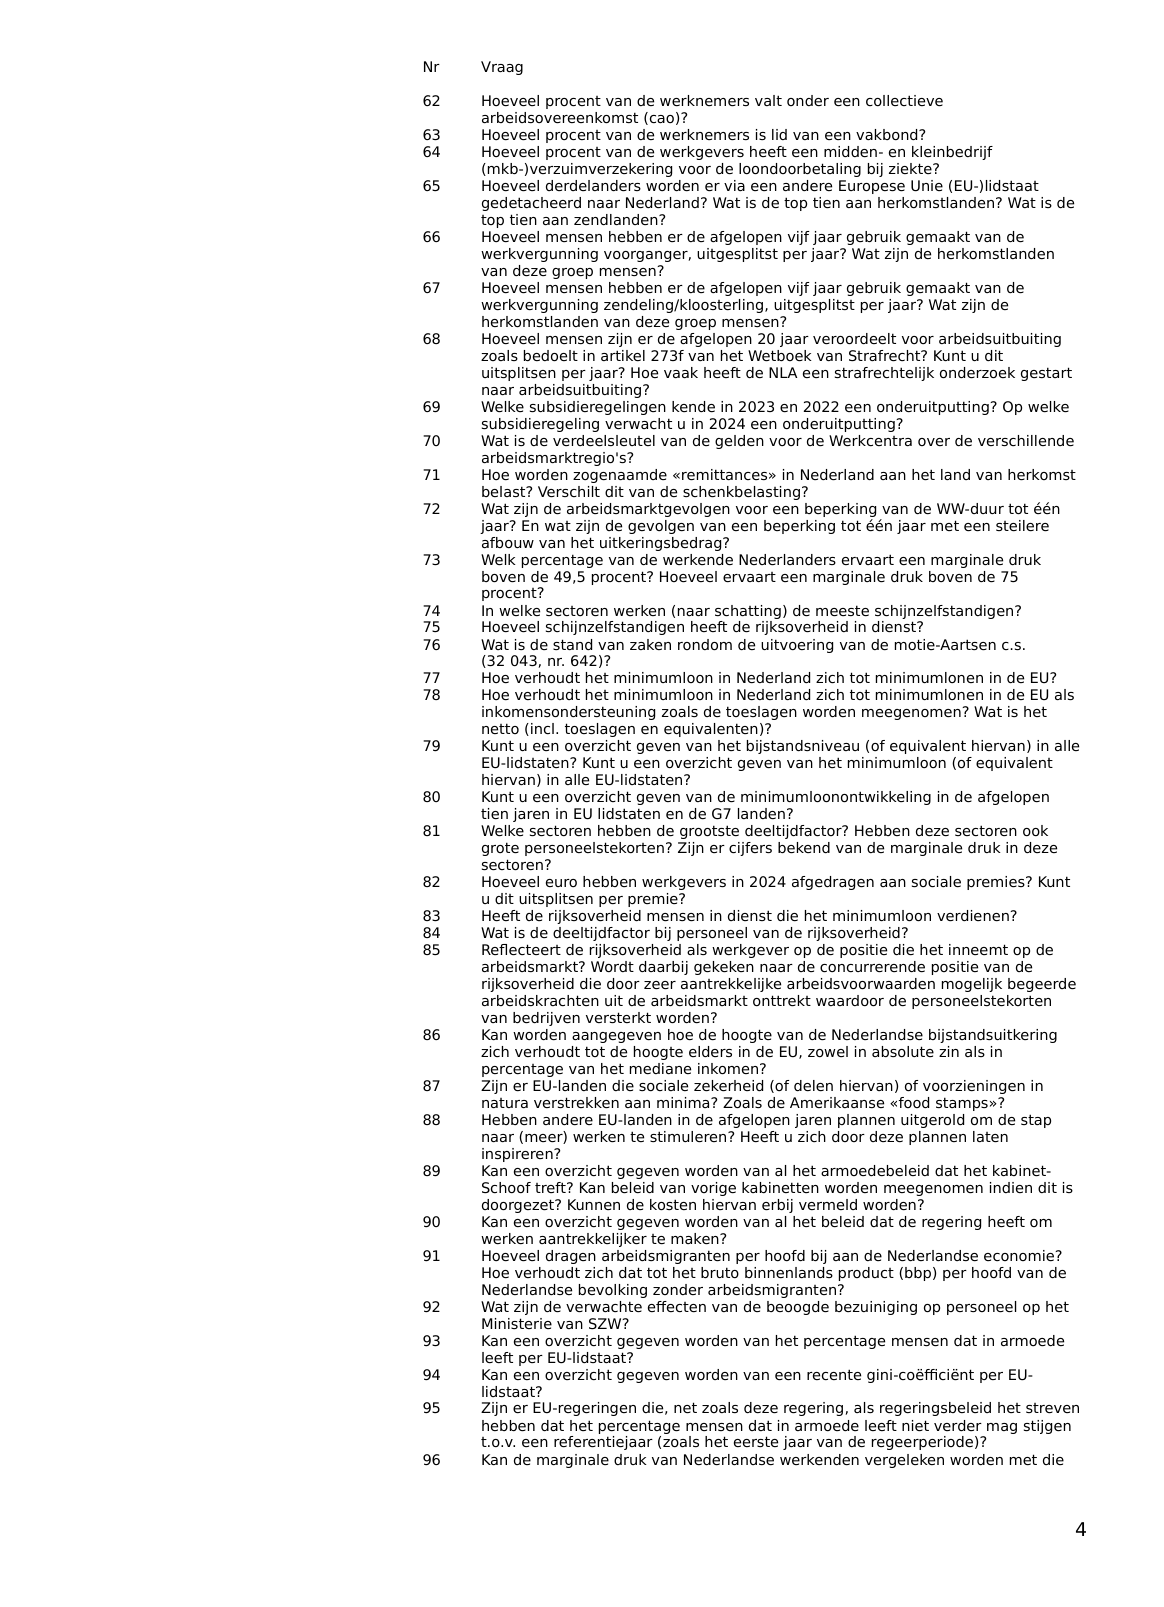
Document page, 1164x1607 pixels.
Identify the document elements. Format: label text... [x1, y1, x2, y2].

table_cell In welke sectoren werken (naar schatting) de meeste schijnzelfstandigen? [475, 603, 1087, 619]
table_cell 93 [422, 1333, 475, 1366]
table_cell 72 [422, 501, 475, 551]
table_cell Kan een overzicht gegeven worden van een recente gini-coëfficiënt per EU-lidstaat? [475, 1366, 1087, 1400]
table_cell Wat is de deeltijdfactor bij personeel van de rijksoverheid? [475, 925, 1087, 942]
table_cell 79 [422, 738, 475, 789]
table_cell 86 [422, 1027, 475, 1078]
table_cell 89 [422, 1163, 475, 1214]
table_cell 83 [422, 908, 475, 925]
table_cell Wat zijn de verwachte effecten van de beoogde bezuiniging op personeel op het Ministerie van SZW? [475, 1299, 1087, 1332]
table_cell 91 [422, 1248, 475, 1298]
table_cell Hoeveel procent van de werknemers valt onder een collectieve arbeidsovereenkomst (cao)? [475, 93, 1087, 127]
table_cell 96 [422, 1451, 475, 1468]
table_header Vraag [475, 59, 1087, 76]
table_cell 87 [422, 1078, 475, 1112]
table_cell Hoeveel mensen hebben er de afgelopen vijf jaar gebruik gemaakt van de werkvergunning zendeling/kloosterling, uitgesplitst per jaar? Wat zijn de herkomstlanden van deze groep mensen? [475, 280, 1087, 331]
table_cell Hoeveel procent van de werknemers is lid van een vakbond? [475, 127, 1087, 144]
table_cell 64 [422, 144, 475, 178]
table_cell Kan de marginale druk van Nederlandse werkenden vergeleken worden met die [475, 1451, 1087, 1468]
table_cell 75 [422, 619, 475, 636]
table_cell 71 [422, 467, 475, 501]
table_cell [475, 76, 1087, 93]
table_cell 84 [422, 925, 475, 942]
table_cell Hoeveel schijnzelfstandigen heeft de rijksoverheid in dienst? [475, 619, 1087, 636]
table_cell Welk percentage van de werkende Nederlanders ervaart een marginale druk boven de 49,5 procent? Hoeveel ervaart een marginale druk boven de 75 procent? [475, 551, 1087, 602]
table_cell Hoe verhoudt het minimumloon in Nederland zich tot minimumlonen in de EU als inkomensondersteuning zoals de toeslagen worden meegenomen? Wat is het netto (incl. toeslagen en equivalenten)? [475, 687, 1087, 738]
table_cell Hebben andere EU-landen in de afgelopen jaren plannen uitgerold om de stap naar (meer) werken te stimuleren? Heeft u zich door deze plannen laten inspireren? [475, 1112, 1087, 1163]
table_cell 90 [422, 1214, 475, 1248]
table_header Nr [422, 59, 475, 76]
table_cell [422, 76, 475, 93]
table_cell 82 [422, 874, 475, 908]
table_cell Hoeveel derdelanders worden er via een andere Europese Unie (EU-)lidstaat gedetacheerd naar Nederland? Wat is de top tien aan herkomstlanden? Wat is de top tien aan zendlanden? [475, 178, 1087, 229]
table_cell Kan worden aangegeven hoe de hoogte van de Nederlandse bijstandsuitkering zich verhoudt tot de hoogte elders in de EU, zowel in absolute zin als in percentage van het mediane inkomen? [475, 1027, 1087, 1078]
table_cell Hoe verhoudt het minimumloon in Nederland zich tot minimumlonen in de EU? [475, 670, 1087, 687]
table_cell Hoeveel dragen arbeidsmigranten per hoofd bij aan de Nederlandse economie? Hoe verhoudt zich dat tot het bruto binnenlands product (bbp) per hoofd van de Nederlandse bevolking zonder arbeidsmigranten? [475, 1248, 1087, 1298]
table_cell 85 [422, 942, 475, 1027]
table_cell 88 [422, 1112, 475, 1163]
table_cell Hoe worden zogenaamde «remittances» in Nederland aan het land van herkomst belast? Verschilt dit van de schenkbelasting? [475, 467, 1087, 501]
table_cell Wat is de stand van zaken rondom de uitvoering van de motie-Aartsen c.s. (32 043, nr. 642)? [475, 636, 1087, 670]
table_cell Zijn er EU-landen die sociale zekerheid (of delen hiervan) of voorzieningen in natura verstrekken aan minima? Zoals de Amerikaanse «food stamps»? [475, 1078, 1087, 1112]
table_cell 70 [422, 433, 475, 467]
table_cell Kan een overzicht gegeven worden van al het armoedebeleid dat het kabinet-Schoof treft? Kan beleid van vorige kabinetten worden meegenomen indien dit is doorgezet? Kunnen de kosten hiervan erbij vermeld worden? [475, 1163, 1087, 1214]
table_cell Zijn er EU-regeringen die, net zoals deze regering, als regeringsbeleid het streven hebben dat het percentage mensen dat in armoede leeft niet verder mag stijgen t.o.v. een referentiejaar (zoals het eerste jaar van de regeerperiode)? [475, 1400, 1087, 1451]
table_cell 95 [422, 1400, 475, 1451]
table_cell 77 [422, 670, 475, 687]
table_cell Hoeveel procent van de werkgevers heeft een midden- en kleinbedrijf (mkb-)verzuimverzekering voor de loondoorbetaling bij ziekte? [475, 144, 1087, 178]
table_cell Kan een overzicht gegeven worden van het percentage mensen dat in armoede leeft per EU-lidstaat? [475, 1333, 1087, 1366]
table_cell Kunt u een overzicht geven van de minimumloonontwikkeling in de afgelopen tien jaren in EU lidstaten en de G7 landen? [475, 789, 1087, 823]
table_cell 67 [422, 280, 475, 331]
table_cell 65 [422, 178, 475, 229]
table_cell Reflecteert de rijksoverheid als werkgever op de positie die het inneemt op de arbeidsmarkt? Wordt daarbij gekeken naar de concurrerende positie van de rijksoverheid die door zeer aantrekkelijke arbeidsvoorwaarden mogelijk begeerde arbeidskrachten uit de arbeidsmarkt onttrekt waardoor de personeelstekorten van bedrijven versterkt worden? [475, 942, 1087, 1027]
table_cell Wat zijn de arbeidsmarktgevolgen voor een beperking van de WW-duur tot één jaar? En wat zijn de gevolgen van een beperking tot één jaar met een steilere afbouw van het uitkeringsbedrag? [475, 501, 1087, 551]
table_cell Welke sectoren hebben de grootste deeltijdfactor? Hebben deze sectoren ook grote personeelstekorten? Zijn er cijfers bekend van de marginale druk in deze sectoren? [475, 823, 1087, 874]
table_cell 73 [422, 551, 475, 602]
table_cell Welke subsidieregelingen kende in 2023 en 2022 een onderuitputting? Op welke subsidieregeling verwacht u in 2024 een onderuitputting? [475, 399, 1087, 433]
table_cell 80 [422, 789, 475, 823]
table_cell Wat is de verdeelsleutel van de gelden voor de Werkcentra over de verschillende arbeidsmarktregio's? [475, 433, 1087, 467]
table_cell 63 [422, 127, 475, 144]
table_cell 69 [422, 399, 475, 433]
table_cell 66 [422, 229, 475, 280]
table_cell Hoeveel mensen zijn er de afgelopen 20 jaar veroordeelt voor arbeidsuitbuiting zoals bedoelt in artikel 273f van het Wetboek van Strafrecht? Kunt u dit uitsplitsen per jaar? Hoe vaak heeft de NLA een strafrechtelijk onderzoek gestart naar arbeidsuitbuiting? [475, 331, 1087, 399]
table_cell 81 [422, 823, 475, 874]
table_cell Kan een overzicht gegeven worden van al het beleid dat de regering heeft om werken aantrekkelijker te maken? [475, 1214, 1087, 1248]
table_cell 78 [422, 687, 475, 738]
table_cell 94 [422, 1366, 475, 1400]
table_cell 68 [422, 331, 475, 399]
table_cell Hoeveel euro hebben werkgevers in 2024 afgedragen aan sociale premies? Kunt u dit uitsplitsen per premie? [475, 874, 1087, 908]
table_cell 74 [422, 603, 475, 619]
table_cell 62 [422, 93, 475, 127]
table_cell Hoeveel mensen hebben er de afgelopen vijf jaar gebruik gemaakt van de werkvergunning voorganger, uitgesplitst per jaar? Wat zijn de herkomstlanden van deze groep mensen? [475, 229, 1087, 280]
table_cell Heeft de rijksoverheid mensen in dienst die het minimumloon verdienen? [475, 908, 1087, 925]
table_cell Kunt u een overzicht geven van het bijstandsniveau (of equivalent hiervan) in alle EU-lidstaten? Kunt u een overzicht geven van het minimumloon (of equivalent hiervan) in alle EU-lidstaten? [475, 738, 1087, 789]
table_cell 92 [422, 1299, 475, 1332]
table_cell 76 [422, 636, 475, 670]
